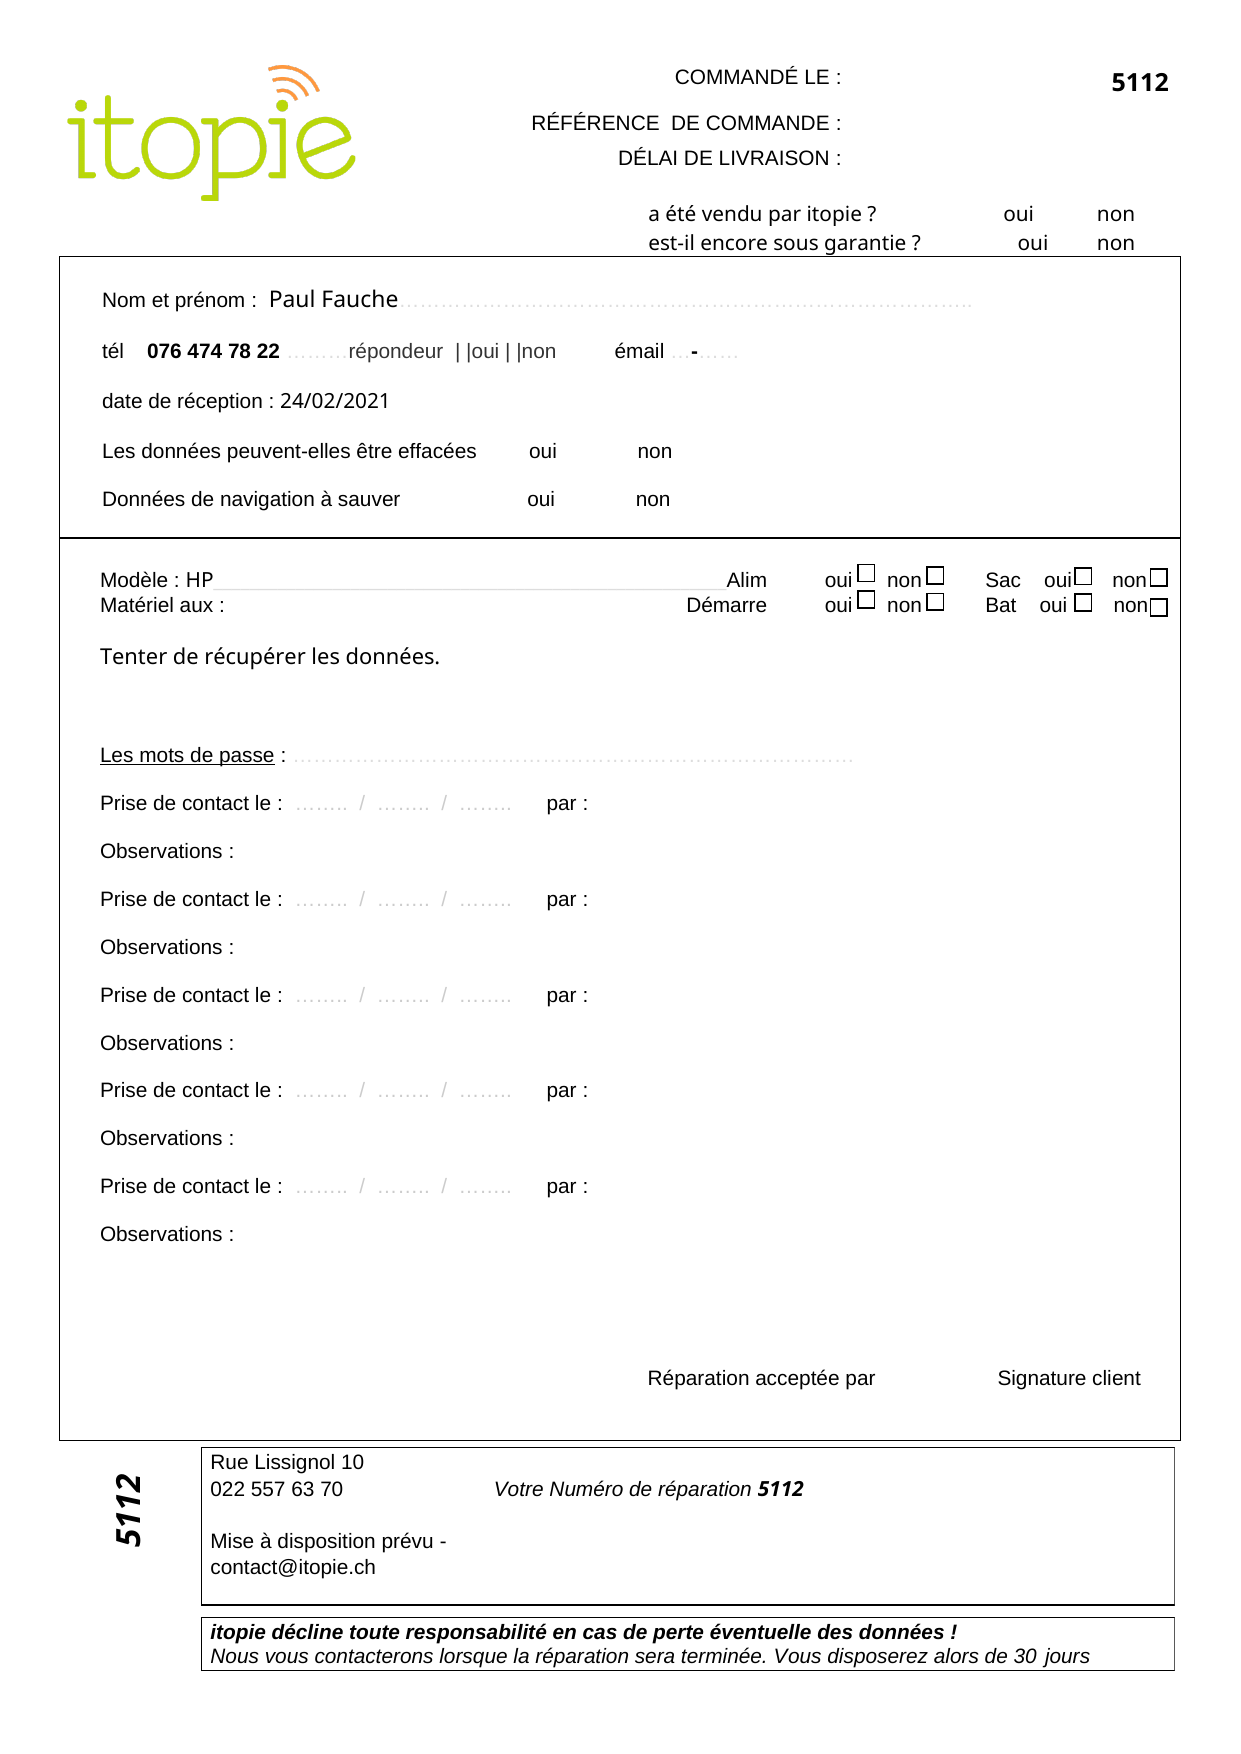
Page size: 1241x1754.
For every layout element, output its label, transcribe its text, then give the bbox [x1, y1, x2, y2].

table_cell [847, 105, 1180, 140]
text Observations : [60, 836, 1180, 863]
text Modèle : HP Alim oui non Sac oui non [948, 562, 1180, 590]
table_header 5112 [59, 1441, 195, 1677]
text tél 076 474 78 22 ………répondeur | |oui | |non émail …-…… [60, 335, 1180, 362]
text Modèle : HP Alim oui non Sac oui non [879, 562, 925, 590]
text Réparation acceptée par Signature client [60, 1363, 1180, 1390]
table_header Rue Lissignol 10 022 557 63 70 Votre Numéro de réparation 5112 Mise à disposition prévu - contact@itopie.ch [195, 1441, 1180, 1611]
text Données de navigation à sauver oui non [60, 484, 1180, 511]
table_header COMMANDÉ LE : [490, 59, 847, 104]
text Prise de contact le : …….. / …….. / …….. par : [60, 1171, 1180, 1198]
text Matériel aux : Démarre oui non Bat oui non [60, 590, 1180, 617]
table_cell DÉLAI DE LIVRAISON : [490, 140, 847, 175]
text Observations : [60, 1123, 1180, 1150]
text Observations : [60, 1219, 1180, 1246]
text Nom et prénom : Paul Fauche……………………………………………………………………….. [60, 280, 1180, 314]
text Observations : [60, 931, 1180, 958]
text date de réception : 24/02/2021 [60, 383, 1180, 415]
text Observations : [60, 1027, 1180, 1054]
text Prise de contact le : …….. / …….. / …….. par : [60, 788, 1180, 815]
text Prise de contact le : …….. / …….. / …….. par : [60, 1075, 1180, 1102]
table_cell [847, 140, 1180, 175]
text Modèle : HP Alim oui non Sac oui non [60, 562, 856, 590]
table_cell itopie décline toute responsabilité en cas de perte éventuelle des données ! Nous vous contacterons lorsque la réparation sera terminée. Vous disposerez alors de 30 jours [195, 1611, 1180, 1677]
text a été vendu par itopie ? oui non [59, 199, 1181, 228]
text Les données peuvent-elles être effacées oui non [60, 436, 1180, 463]
text Tenter de récupérer les données. [60, 638, 1180, 671]
text Les mots de passe : ……………………………………………………………………… [60, 740, 1180, 767]
text Prise de contact le : …….. / …….. / …….. par : [60, 883, 1180, 911]
picture [67, 65, 356, 201]
text est-il encore sous garantie ? oui non [59, 228, 1181, 256]
text Prise de contact le : …….. / …….. / …….. par : [60, 979, 1180, 1006]
table_cell RÉFÉRENCE DE COMMANDE : [490, 105, 847, 140]
table_header 5112 [847, 59, 1180, 104]
